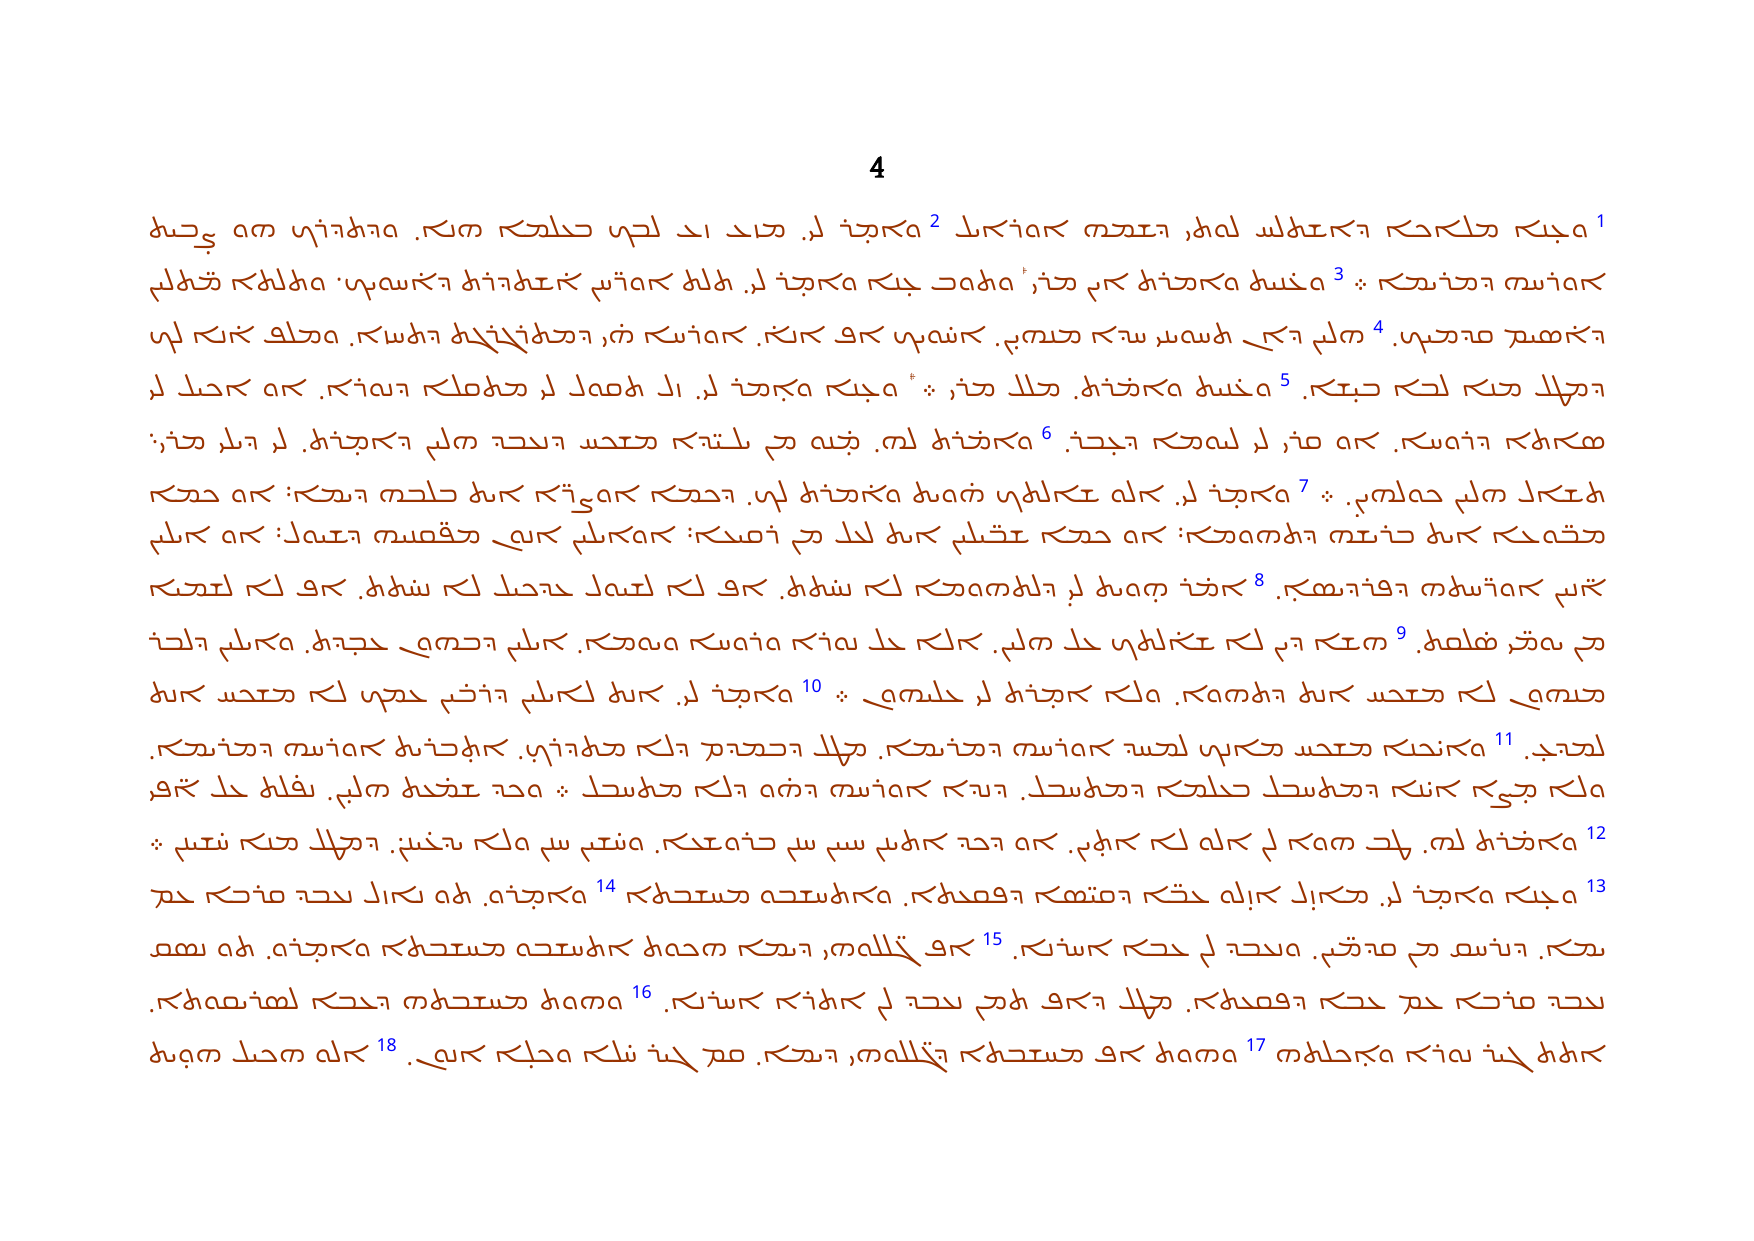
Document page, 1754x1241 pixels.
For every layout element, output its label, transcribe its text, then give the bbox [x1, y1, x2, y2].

text 4 [148, 148, 1606, 186]
text 1 ܘܥ̣ܢܐ ܡܠܐܟܐ ܕܐܫܬܠܚ ܠܘܬܝ ܕܫܡܗ ܐܘܪܐܝܠ 2 ܘܐܡ̣ܪ ܠܝ܂ ܡܙܥ ܙܥ ܠܒܟ ܒܥܠܡܐ ܗܢܐ܂ ܘܕܬܕܪܟ ܗܘ ܨ̣ܒܝܬ ܐܘܪܚܗ ܕܡܪܝܡܐ ܀ 3 ܘܥ̇ܢܝܬ ܘܐܡܪܬ ܐܝܢ ܡܪܝ ݊ ܘܬܘܒ ܥ̣ܢܐ ܘܐܡ̣ܪ ܠܝ܂ ܬܠܬ ܐܘܖ̈ܚܢ ܐ̇ܫܬܕܪܬ ܕܐ̇ܚܘܝܟ܁ ܘܬܠܬܐ ܡ̈ܬܠܝܢ ܕܐ̇ܣܝܡ ܩܕܡܝܟ܂ 4 ܗܠܝܢ ܕܐܢ ܬܚܘܝܢܝ ܚܕܐ ܡܢܗܝ̣ܢ܂ ܐܚ̇ܘܝܟ ܐܦ ܐܢܐ̇܂ ܐܘܪܚܐ ܗ̇ܝ ܕܡܬܪܓܪܓܬ ܕܬܚܙܐ܂ ܘܡܠܦ ܐ̇ܢܐ ܠܟ ܕܡܛܠ ܡܢܐ ܠܒܐ ܒܝ̣ܫܐ܂ 5 ܘܥ̇ܢܝܬ ܘܐܡ̇ܪܬ܂ ܡܠܠ ܡܪܝ ܀ ݊ ܘܥ̣ܢܐ ܘܐ̣ܡܪ ܠܝ܂ ܙܠ ܬܩܘܠ ܠܝ ܡܬܩܠܐ ܕܢܘܪܐ܂ ܐܘ ܐܟܝܠ ܠܝ ܣܐܬܐ ܕܪܘܚܐ܂ ܐܘ ܩܪܝ ܠܝ ܠܝܘܡܐ ܕܥ̣ܒܪ܂ 6 ܘܐܡ̇ܪܬ ܠܗ܂ ܡ̣̇ܢܘ ܡܢ ܝܠـܝ̈ܕܐ ܡܫܟܚ ܕܢܥܒܕ ܗܠܝܢ ܕܐܡ̣ܪܬ܂ ܠܝ ܕܝܠܝ ܡܪܝ܈ ܬܫܐܠ ܗܠܝܢ ܟܘܠܗܝܢ̣܂ ܀ 7 ܘܐܡ̣ܪ ܠܝ܂ ܐܠܘ ܫܐܠܬܟ ܗ̇ܘܝܬ ܘܐ̇ܡܪܬ ܠܟ܂ ܕܟܡܐ ܐܘܨܖ̈ܐ ܐܝܬ ܒܠܒܗ ܕܝܡܐ܃ ܐܘ ܟܡܐ ܡܒ̈ܘܥܐ ܐܝܬ ܒܪܝܫܗ ܕܬܗܘܡܐ܃ ܐܘ ܟܡܐ ܫܒ̈ܝܠܝܢ ܐܝܬ ܠܥܠ ܡܢ ܪܩܝܥܐ܃ ܐܘܐܝܠܝܢ ܐܢܘܢ ܡܦ̈ܩܢܝܗ ܕܫܝܘܠ܃ ܐܘ ܐܝܠܝܢ ܐ̈ܢܝܢ ܐܘܖ̈ܚܬܗ ܕܦܪܕܝܣܐ̣܂ 8 ܐܡ̇ܪ ܗ̣ܘܝܬ ܠܝ̣ ܕܠܬܗܘܡܐ ܠܐ ܢܚ̇ܬܬ܂ ܐܦ ܠܐ ܠܫܝܘܠ ܥܕܟܝܠ ܠܐ ܢܚ̇ܬܬ܂ ܐܦ ܠܐ ܠܫܡܝܐ ܡܢ ܝܘܡ̈ܝ ܣ̇ܠܩܬ܂ 9 ܗܫܐ ܕܝܢ ܠܐ ܫܐ̇ܠܬܟ ܥܠ ܗܠܝܢ܂ ܐܠܐ ܥܠ ܢܘܪܐ ܘܪܘܚܐ ܘܝܘܡܐ܂ ܐܝܠܝܢ ܕܒܗܘܢ ܥܒ̣ܕܬ܂ ܘܐܝܠܝܢ ܕܠܒܪ ܡܢܗܘܢ ܠܐ ܡܫܟܚ ܐܢܬ ܕܬܗܘܐ܂ ܘܠܐ ܐܡ̣ܪܬ ܠܝ ܥܠܝܗܘܢ ܀ 10 ܘܐܡ̣ܪ ܠܝ܂ ܐܢܬ ܠܐܝܠܝܢ ܕܪܒ̇ܝܢ ܥܡܟ ܠܐ ܡܫܟܚ ܐܢܬ ܠܡܕܥ̣܂ 11 ܘܐܝ̇ܟܢܐ ܡܫܟܚ ܡܐܢܟ ܠܡܚܕ ܐܘܪܚܗ ܕܡܪܝܡܐ܂ ܡܛܠ ܕܒܡܕܡ ܕܠܐ ܡܬܕܪܟ̣܂ ܐܬ̣ܒܪܝܬ ܐܘܪܚܗ ܕܡܪܝܡܐ܂ ܘܠܐ ܡ̣ܨܐ ܐܝ̇ܢܐ ܕܡܬܚܒܠ ܒܥܠܡܐ ܕܡܬܚܒܠ܂ ܕܢܕܐ ܐܘܪܚܗ ܕܗ̇ܘ ܕܠܐ ܡܬܚܒܠ ܀ ܘܟܕ ܫܡ̇ܥܬ ܗܠܝ̣ܢ܂ ܢܦ̇ܠܬ ܥܠ ܐ̈ܦܝ 12 ܘܐܡ̇ܪܬ ܠܗ܂ ܛܒ ܗܘܐ ܠܢ ܐܠܘ ܠܐ ܐܬ̣ܝܢ܂ ܐܘ ܕܟܕ ܐܬܝܢܢ ܚܝܝܢ ܚܢܢ ܒܪܘܫܥܐ܂ ܘܚ̇ܫܝܢ ܚܢܢ ܘܠܐ ܝܕܥ̇ܝܢܢ̇܂ ܕܡܛܠ ܡܢܐ ܚ̇ܫܝܢܢ ܀ 13 ܘܥ̣ܢܐ ܘܐܡ̣ܪ ܠܝ܂ ܡܐܙ̣ܠ ܐܙ̣ܠܘ ܥܒ̈ܐ ܕܩܝ̈ܣܐ ܕܦܩܥܬܐ܂ ܘܐܬܚܫܒܘ ܡܚܫܒܬܐ 14 ܘܐܡ̣ܪܘ܂ ܬܘ ܢܐܙܠ ܢܥܒܕ ܩܪܒܐ ܥܡ ܝܡܐ܂ ܕܢܪܚܩ ܡܢ ܩܕܡ̈ܝܢ܂ ܘܢܥܒܕ ܠܢ ܥܒܐ ܐܚܪܢܐ܂ 15 ܐܦ ܓ̈ܠܠܘܗܝ ܕܝܡܐ ܗܟܘܬ ܐܬܚܫܒܘ ܡܚܫܒܬܐ ܘܐܡ̣ܪܘ܂ ܬܘ ܢܣܩ ܢܥܒܕ ܩܪܒܐ ܥܡ ܥܒܐ ܕܦܩܥܬܐ܂ ܡܛܠ ܕܐܦ ܬܡܢ ܢܥܒܕ ܠܢ ܐܬܪܐ ܐܚܪܢܐ܂ 16 ܘܗܘܬ ܡܚܫܒܬܗ ܕܥܒܐ ܠܣܪܝܩܘܬܐ܂ ܐܬܬ ܓܝܪ ܢܘܪܐ ܘܐ̣ܟܠܬܗ 17 ܘܗܘܬ ܐܦ ܡܚܫܒܬܐ ܕܓ̈ܠܠܘܗܝ ܕܝܡܐ܂ ܩܡ ܓܝܪ ܚ̇ܠܐ ܘܟܠ̣ܐ ܐܢܘܢ܂ 18 ܐܠܘ ܗܟܝܠ ܗܘ̣ܝܬ ܕܝܢ̇ܗܘܢ ܕܗ̇ܢܘܢ̣܂ ܠܐ̇ܝܢܐ ܡܢܗܘܢ ܡܙܟܐ ܗ̣ܘܝܬ̣ ܘܠܐܝ̇ܢܐ ܡܚܝܒ ܗܘ̣ܝܬ܂ 19 ܘܥ̇ܢܝܬ ܘܐܡ̇ܪܬ܂ ܬܖ̈ܝܣܘܢ ܡܚܫܒܬܐ ܣܪܝܩܬܐ ܐܬܚܫܒܘ܂ ܐܪܥܐ ܓܝܪ ܐܬܝܣ̤ܒܬ ܠܥܒܐ܂ ܘܐܬܪܐ ܕܝܡܐ ܕܢܛܥܢ ܓ̈ܠܠܘܗܝ ܀ ܀ 20 ܘܥ̣ܢܐ ܘܐܡ̣ܪ ܠܝ܂ ܫܦܝܪ ܕܢܬ̣܂ ܘܠܡܢܐ ܠܐ ܕܢ̣ܬ ܢܦܫܟ܂ 21 ܐܝܟ̇ܢܐ ܓܝܪ ܕܐܪܥܐ ܠܥܒܐ ܝܗܝܒܐ܃ ܘܐܬܪܐ ܕܝܡܐ ܕܢܛܥܢ ܓܠܠܘ̈ܗܝ̣܂ ܗܟܢܐ ܐܦ ܐܝܠܝܢ ܕܥܠ ܐܪܥܐ ܥܡ̇ܪܝܢ̇܂ ܡܕܡ ܕܥܠ ܐܪܥܐ ܗܘ ܒܠܚܘܕ ܡܫܟܚܝܢ ܕܢܕܥܘܢ܂ ܘܐܝ̇ܢܐ ܕܠܥܠ ܡܢ ܫܡܝܐ̣ ܡܕܡ ܕܠܥܠ ܡܢ ܫܡܝܐ܂ 22 ܘܥ̇ܢܝܬ ܘܐܡ̇ܪܬ܂ ܒܥ̇ܐ ܐܢܐ ܡܢܟ ܡܪܝ̣܂ ܠܡܢܐ ܡܪܝ ܐܬܝܗܒ ܠܝ ܡܕܥܐ ܠܡܬܚܫܒܘ܂ 23 ܠܐ ܓܝܪ ܨ̇ܒܝܬ ܕܐܫܐܠ ܥܠ ܐܘܖ̈ܚܬܐ ܕܠܥܠ܂ ܐܠܐ ܥܠ ܐܝܠܝܢ ܕܥ̇ܒܖ̈ܢ ܥܠܝܢ ܒܟܠܝܘܡ܂ ܡܛܠ ܕܐܝܣܪܝܠ ܐܬܝܗܒ ܠܥܡܡ̈ܐ܂ ܘܥܡܐ ܕܐܚ̣ܒܬ ܐܬܝܗܒ ܠܫܒ̈ܛܐ ܖ̈ܫܝܥܐ܂ ܘܢܡܘܣܐ ܩܕܝܫܐ ܕܐܒܗ̈ܬܢ ܐܬܒ̇ܛܠ ܠܗ܂ ܘܕܝ̈ܬܩܣ ܕܐܬܟܬܒ ܠܐ ܐܝܬܝܗܝܢ܂ 24 ܘܥܒ̇ܪܝܢܢ ܡܢ ܥܠܡܐ ܐܝܟ ܩܡ̈ܨܐ܂ ܘܚ̇ܝܢܢ ܐܝܟ ܗܒܠܐ܂ ܐܦ ܠܐ ܫ̇ܘܝܢܢ ܕܢܗܘܘܢ ܥܠܝܢ ܖ̈ܚܡ̣ܐ܂ 25 ܐܠܐ ܡܢܐ ܢܥܒܕ ܠܗ ܠܫܡܗ ܪܒܐ ܕܐܬܩܪܝ ܥܠܝܢ܂ ܥܠ ܗܠܝܢ ܫܐ̇ܠܬ܂ 26 ܘܥܢ̣ܐ ܘܐܡ̣ܪ ܠܝ܂ ܐܢ ܬܗܘܐ ܬܚܙܐ܂ ܘܐܢ ܬܣܓܐ ܬܐܚܐ̣ ܬܬܕܡܪ܂ ܡܛܠ ܕܡܣܬܪܗܒ ܥܠܡܐ ܕܢܥܒܪ܂ 27 ܕܠܐ ܡܣܝܒܪ ܕܢܛܥܢ ܡܕܡ ܕܡܠܝܟ ܠܙܕܝ̈ܩܐ܂ ܡܛܠ ܕܬܐܢ̈ܚܬܐ ܡܠܐ ܥܠܡܐ ܗܢܐ܂ ܘܟܘܖ̈ܗܢܐ ܣܓܝܐ̈ܐ܂ 28 ܐܙܕܪ̣ܥܬ ܓܝܪ ܒܝܫ̣ܬܐ ܗ̇ܝ ܕܫܐܠܬܢܝ ܥܠܝܗ̇܂ ܘܠܐ ܥܕܟܝܠ ܐܬ̣ܐ ܐܕܪܗ̇܂ 29 ܐܠܐ ܗܟܝܠ ܢܬܚܨܕ ܡܕܡ ܕܐܙܕܪܥ ܘܢܫܢܐ ܐܬܪܐ܂ ܐܝ̇ܟܐ ܕܐܙܕ̤ܪܥܬ ܒܝ̣ܫܬܐ̣܂ ܠܐ ܐܬ̇ܝܐ ܐܪܥܐ ܐܝ̇ܟܐ ܕܐܙܕ̤ܪܥܬ ܛ̇ܒܬܐ܂ 30 ܡܛܠ ܕܦܪܕܬܐ ܗܘ ܚܕܐ ܕܙܪܥܐ ܕܒܝ̣ܫܬܐ ܐܙܕܪܥ ܒܠܒܗ ܕܐܕܡ܂ ܡܢ ܪܝܫ ܘܟܡܐ ܦܐܖ̈ܐ ܕܪܘܫܥܐ ܐܘܠܕ܂ ܥܕܡܐ ܠܗܫܐ܂ ܘܢܐܠܕ ܥܕܡܐ ܕܢܐܬܐ ܐܕܪܐ܂ 31 ܦܚܡ ܗܟܝܠ ܐܢܬ ܒܢܦܫܟ ܘܚܙܝ܂ ܕܦܪܕܬܐ ܚܕܐ ܕܙܪܥܐ ܕܒܝ̣ܫܬܐ ܕܐܙܕܪܥ ܟܡܐ ܦܐܖ̈ܐ ܕܪܘܫܥܐ ܥܒ̣ܕ܂ 32 ܐܡܬܝ ܗܟܝܠ ܕܢܙܕ̇ܪܥܘܢ ܫܢ̈ܢܐ ܕܛ̇ܒ̈ܬܐ ܕܠܝܬ ܠܗܘܢ ܡܢܝܢܐ̣܂ ܐܝ̇ܢܐ ܐܕܪܐ ܥܬܝܕܝܢ ܕܢܥܒܕܘܢ܂ 33 ܘܥ̇ܢܝܬ ܘܐܡܪܬ܂ ܥܕܡܐ ܠܐܡܬܝ ܘܐܡܬܝ ܗܠܝܢ܂ ܡܛܘܠ ܕܙܥܘܖ̈ܝܢ ܐ̈ܢܝܢ ܘܒܝ̈ܫܢ ܫ̈ܢܝܢ ܀ 34 ܘܥ̣ܢܐ ܘܐ̣ܡܪ ܠܝ܂ ܠܐ ܡܣܬܪܗܒ ܐܢܬ ܝܬܝܪ ܡܢ ܡܪܝܡܐ܂ ܐܢܬ ܓܝܪ ܡܣܬܪܗܒ ܐܢܬ ܡܛܠ ܢܦܫܟ܂ ܡܪܝܡܐ ܕܝܢ ܡܛܠ ܣܓܝܐ̈ܐ܂ 35 ܠܐ ܗܘܐ ܓܝܪ ܥܠ ܗܠܝܢ ܫܐ̇ܠ ܗܘ̈ܝ ܢܦܫ̈ܬܗܘܢ ܕܙܕܝ̈ܩܐ ܒܐܘܨܖ̈ܝܗܝܢ܂ ܘܐܡ̣ܪ ܕܥܕܡܐ ܠܐܡܬܝ ܐܝ̇ܬܝܢ ܗܪܟܐ܂ ܘܐܡܬܝ ܐܕܪܗ ܕܐܓܪܢ ܀ 36 ܘܥ̣ܢܐ ܪܡ̇ܐܝܠ ܡܠܐܟܐ ܘܐܡ̣ܪ ܠܗ̈ܝܢ܂ ܥܕܡܐ ܕܢܬܡܠܐ ܡܢܝܢܐ ܕܐܝܠܝܢ ܕܕܡ̇ܝܢ ܠܟܝ̈ܢ܂ ܡܛܠ ܕܡܬܩܠ ܬܩ̇ܠܗ ܩܕܝܫܐ ܠܥܠܡܐ܂ 37 ܘܡܡܫܚ ܡ̣ܫܚ ܐܢܘܢ ܠܙܒ̈ܢܐ܂ ܘܡܡܢܐ ܡܢܐ ܐܢܘܢ ܠܥܕ̈ܢܐ܂ ܘܠܐ ܢܫܠܐ ܘܠܐ ܢܥܝܪ ܥܕܡܐ ܕܢܬܡܠܐ ܡܢܝܢܐ ܕܐܡܝܪ ܀ 38 ܘܥ̇ܢܝܬ ܘܐܡ̇ܪܬ ܐܘ ܡܪܝܐ ܡܪܝ܂ ܐܠܐ ܗܕܐ ܚܢܢ ܟܘܠܢ ܡܠܝܢܢ ܪܘܫܥܐ܂ 39 ܘܕܠܡܐ ܡܛܠܬܢ ܕܝܠܢ ܢܬܟܠܐ ܦܘܪܥܢܐ ܕܙܕܝ̈ܩܐ̇܂ ܚܛܗ̈ܐ ܕܥܡܘܖ̈ܝܗ̇ ܕܐܪܥܐ܂ 40 ܘܥ̣ܢܐ ܘܐܡ̣ܪ ܠܝ܂ ܙܠ ܘܫܐܠܝܗ̇ ܠܗ̇ܝ ܕܒܟܪܣܗ̇ ܢܣܝܒܐ܂ ܕܐܡܬܝ ܕܬܡ̇ܠܐ ܬܫܥܐ ܝܖ̈ܚܝܗ̇܂ ܕܐܢ ܡܫܟܚ ܬܘܒ ܡܪܒܥܐ ܕܢܐܚܕܝܘܗܝ ܠܥ̣ܘܠܐ ܒܓܘܗ܂ 41 ܘܐܡ̇ܪܬ܂ ܠܐ ܡܫܟܚ ܡܪܝ ݊ ܀ ݊ ܀ ܘܥܢܐ ܘܐܡ̣ܪ ܠܝ܂ ܫܝܘܠ ܘܐܘܨܖ̈ܐ ܕܢܦܫ̈ܬܐ ܠܡܪܒܥܐ ܕܡ̇ܝܢ܂ 42 ܐܝܟ̇ܢܐ ܓܝܪ ܕܡܣܬܪܗܒܐ ܗ̇ܝ ܕܝܠܕܐ ܕܬܥܪܘܩ ܡܢ ܐܘܠܨܢܗ̇ ܕܝܠܕܗ̇܂ ܗܟܢܐ ܐܦ ܗܠܝܢ ܡܣܬܪܗܒܝܢ ܕܢܬܠܘܢ ܡܕܡ ܕܐܬܬܣܝܡ ܒܗܘܢ ܡܢ ܪܝܫ܂ 43 ܘܗܝ̇ܕܝܢ ܢܬܓܠܐ ܠܟ ܥܠ ܐܝܠܝܢ ܕܡܬܪܓܪܓ ܐܢܬ ܕܬܚܙܐ܂ 44 ܘܥ̇ܢܝܬ ܘܐܡ̇ܪܬ܂ ܐܢ ܐܫܟ̇ܚܬ ܖ̈ܚ̣ܡܐ ܒܥ̈ܝܢܝܟ܂ ܘܐܢ ܡܫܟܚܐ ܘܫ̇ܘܐ ܐܢܐ 45 ܐܘܕܥܝܢܝ ܐܦܢ ܗܕܐ܂ ܕܐܢ ܙܒܝܐ ܕܥ̇ܒܪ ܥܠܝܢ ܣ̇ܓܝ܂ ܐܘ ܗ̇ܘ ܕܥܬܝܕ ܕܢܐܬܐ܂ 46 ܡܛܠ ܕܙܒܢܐ ܕܥ̣ܒܪ ܝܕ̇ܥܢܐ܂ ܘܡܕܡ ܕܥܬܝܕ ܠܐ ܝܕ̇ܥ ܐܢܐ ܀ 47 ܘܥ̣ܢܐ ܘܐܡ̣ܪ ܠܝ܂ ܩܘܡ ܡܢ ܓܒܐ ܕܝܡܝܢܐ܂ ܘܐܚ̇ܘܝܟ ܦܘܫܩܐ ܕܡܬܠܐ܂ 48 ܘܩܡ̇ܬ ܘܚ̇ܙܝܬ܂ ܘܗܐ ܥ̣ܒܪ ܩܕܡܝ ܐܬܘܢܐ ܕܢܘܪܐ ܕܝܩ̇ܕ܂ ܘܗ̣ܘܐ ܕܟܕ ܥܒ̤ܪܬ ܫܠܗܒܝܬܐ̣܂ ܚ̇ܙܝܬ ܘܗܐ ܝܬܝܪ ܬܢܢܐ܂ 49 ܘܡܢ ܒܬܪ ܗܠܝܢ ܥ̇ܒ̤ܪܬ ܩܕܡܝ ܥܢܢܐ ܕܡܠܝܐ ܡ̈ܝܐ܂ ܘܢܣ̤ܟܬ ܡܛܪܐ ܙܥܝܦܐ ܣ̇ܓܝ܂ ܘܟܕ ܥ̣ܒܪ ܙܥܦܗ ܕܡܛܪܐ܂ ܝܬܪ ܒܗ̇ ܛܘ̈ܦܐ ܀ 50 ܘܥ̣ܢܐ ܘܐܡ̣ܪ ܠܝ܂ ܐܬܪܥܐ ܒܢܦܫܟ ܘܚܙܝ܂ ܕܐܝܟܢܐ ܕܡܝܬܪ ܡܛܪܐ܂ ܡܢ ܛܘ̈ܦܐ ܘܢܘܪܐ ܡܢ ܬܢܢܐ̣ ܗܟܢܐ ܐܬܝ̤ܬܪܬ ܡܫܘܚܬܐ ܕܥ̤ܒܪܬ܂ ܝܬܪ ܕܝܢ ܛܘ̈ܦܐ ܘܬܢܢܐ܂ 51 ܘܒ̇ܥܝܬ ܡܢܗ ܘܐܡ̇ܪܬ܂ ܐܢ ܟܝ̇ ܚ̇ܝܐ ܐܢܐ ܥܕܡܐ ܠܝܘܡ̈ܬܐ ܗ̇ܢܘܢ̣܂ ܐܘ ܡ̣ܢܘ ܢܗܘܐ ܒܝܘܡ̈ܬܐ ܗ̇ܢܘܢ ܀ 52 ܘܥܢ̣ܐ ܘܐܡ̣ܪ ܠܝ܂ ܥܠ ܐܬܘ̈ܬܐ ܐܝܠܝܢ ܕܫܐܠܬܢܝ̣܂ ܡܢܗܝܢ ܡܫܟܚ ܐܢܐ ܕܐܡ̇ܪ ܠܟ܂ ܥܠ ܚܝܝ̈ܟ ܕܝܢ ܠܐ ܐܫܬ̇ܕܪܬ ܕܐܡ̇ܪ ܠܟ܂ ܐܦܠܐ ܓܝܪ ܝܕ̇ܥ ܐܢܐ܂ [148, 199, 1606, 1076]
